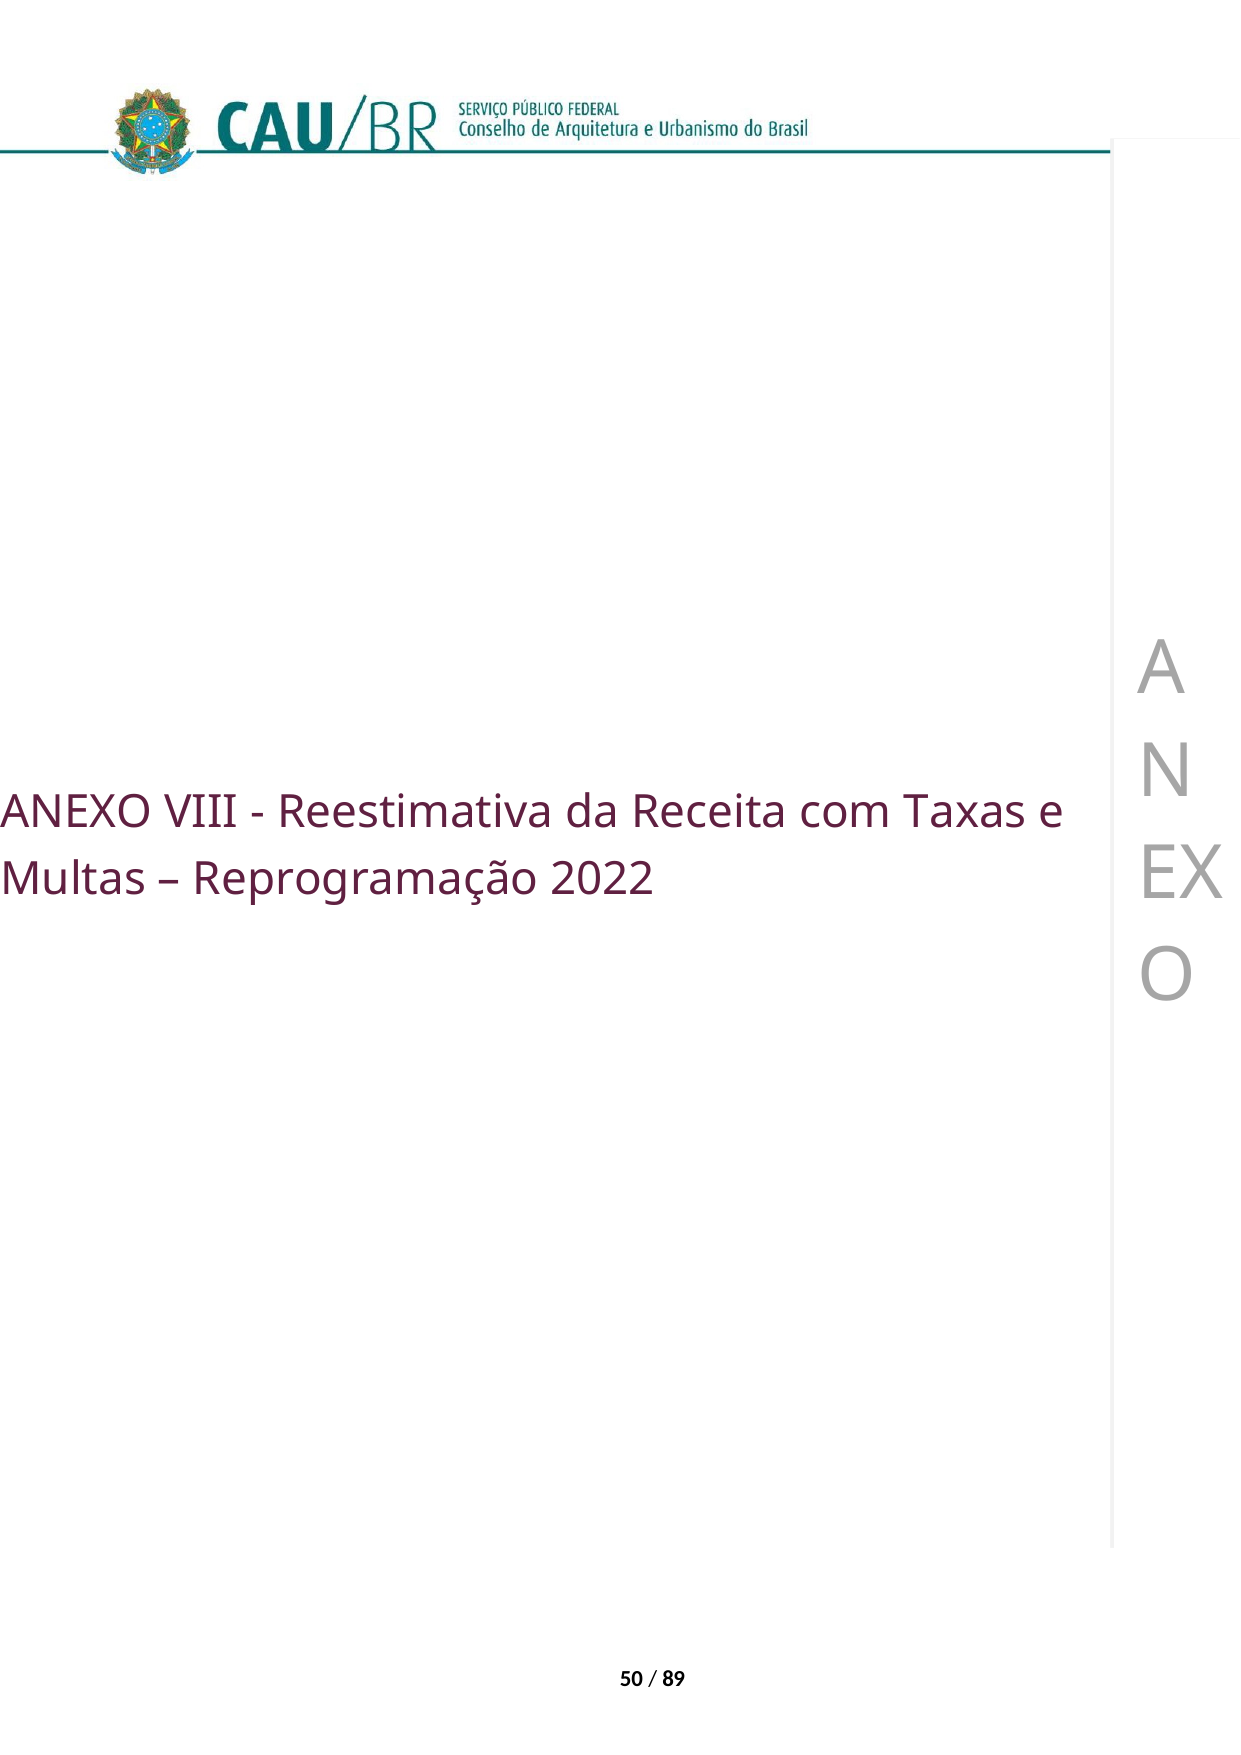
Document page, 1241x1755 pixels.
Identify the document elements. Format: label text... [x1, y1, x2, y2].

subtitle ANEXO VIII - Reestimativa da Receita com Taxas e Multas – Reprogramação 2022 [0, 779, 1110, 908]
text ANEXO VIII [1138, 613, 1228, 1043]
text ANEXO VIII [1153, 648, 1169, 670]
